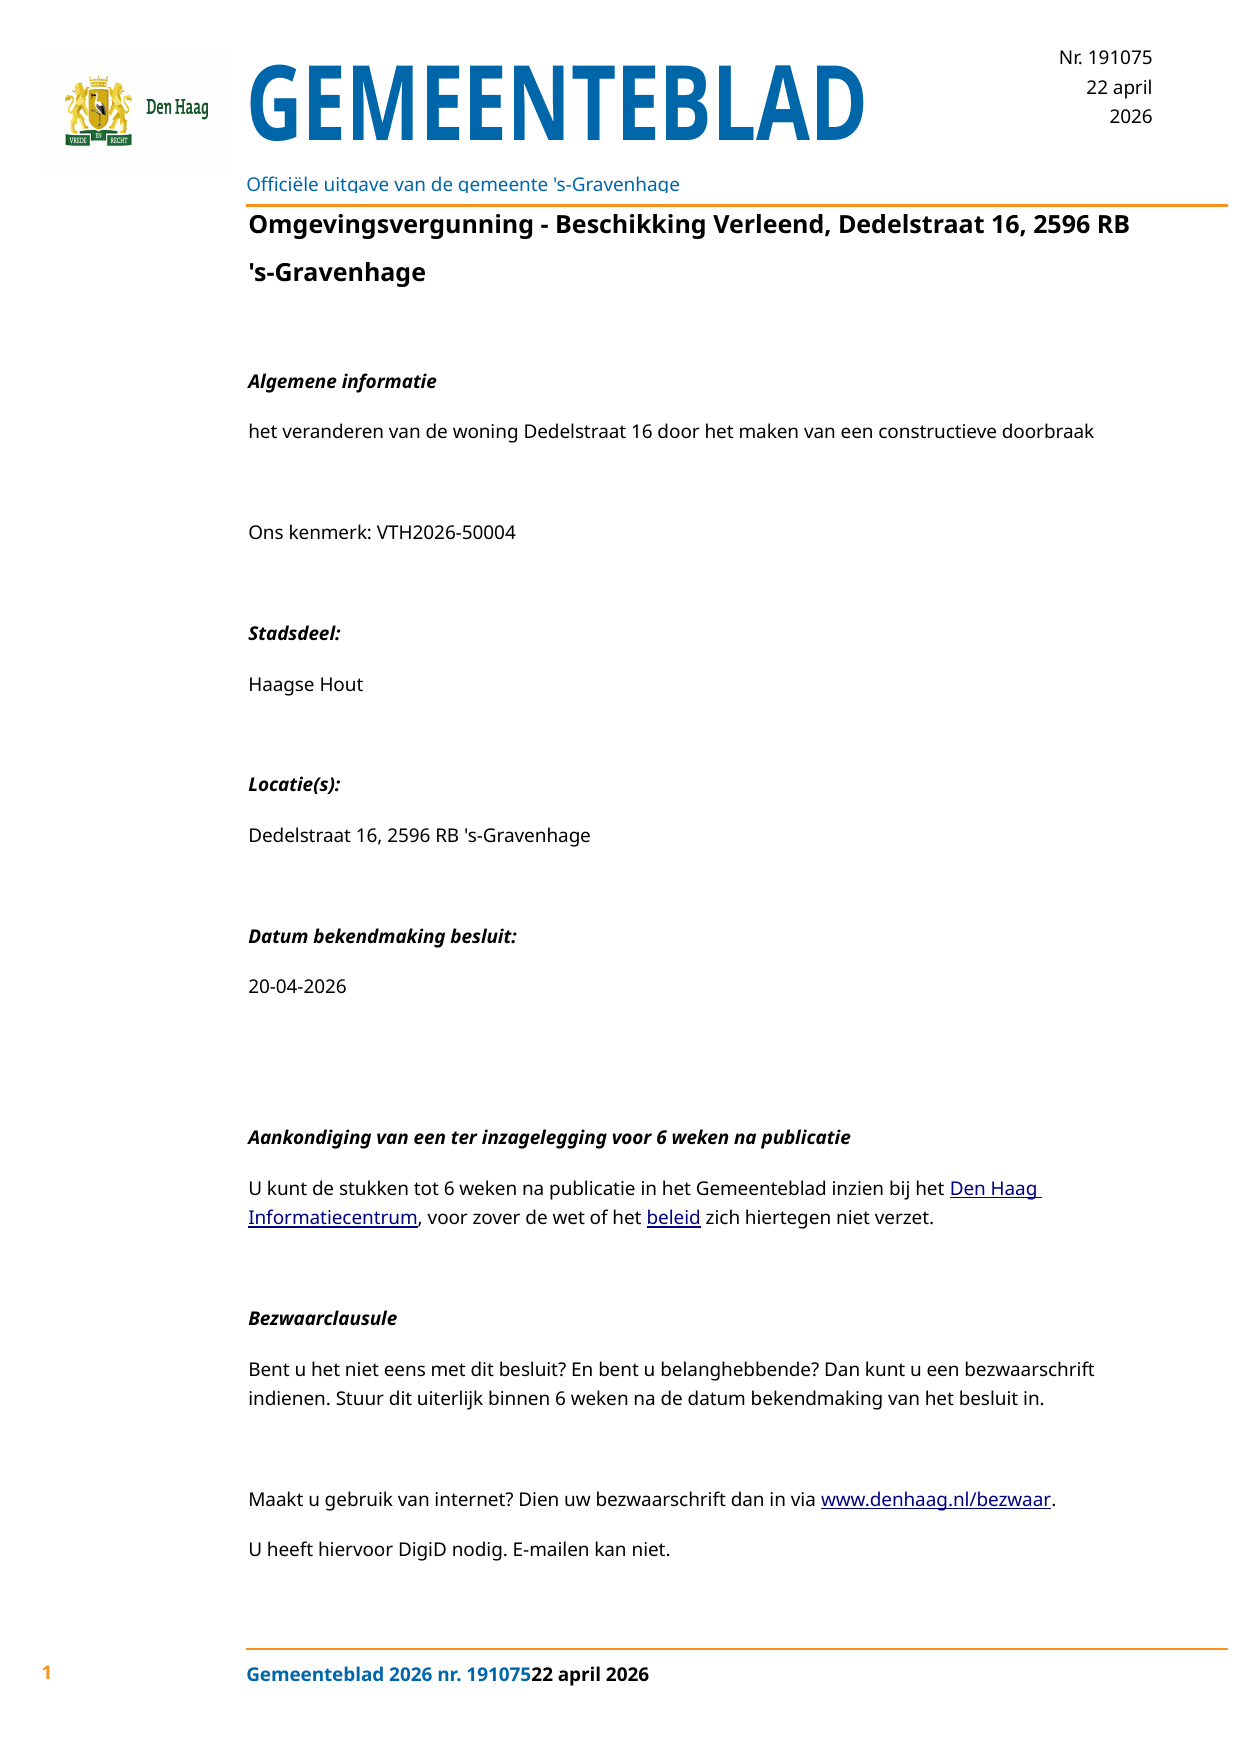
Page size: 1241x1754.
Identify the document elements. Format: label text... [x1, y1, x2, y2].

text Stadsdeel: [248, 620, 1152, 646]
text Locatie(s): [248, 772, 1152, 797]
text Maakt u gebruik van internet? Dien uw bezwaarschrift dan in via www.denhaag.nl/bezwaar. [248, 1486, 1152, 1512]
text Algemene informatie [248, 368, 1152, 394]
text Datum bekendmaking besluit: [248, 923, 1152, 949]
picture [41, 47, 231, 172]
text Aankondiging van een ter inzagelegging voor 6 weken na publicatie [248, 1124, 1152, 1150]
text Haagse Hout [248, 671, 1152, 697]
text U heeft hiervoor DigiD nodig. E-mailen kan niet. [248, 1537, 1152, 1562]
text 20-04-2026 [248, 973, 1152, 999]
text Omgevingsvergunning - Beschikking Verleend, Dedelstraat 16, 2596 RB 's-Gravenhage [248, 207, 1152, 288]
text het veranderen van de woning Dedelstraat 16 door het maken van een constructieve doorbraak [248, 419, 1152, 444]
text Ons kenmerk: VTH2026-50004 [248, 519, 1152, 545]
text Bent u het niet eens met dit besluit? En bent u belanghebbende? Dan kunt u een bezwaarschrift indienen. Stuur dit uiterlijk binnen 6 weken na de datum bekendmaking van het besluit in. [248, 1356, 1152, 1411]
text Bezwaarclausule [248, 1305, 1152, 1331]
text U kunt de stukken tot 6 weken na publicatie in het Gemeenteblad inzien bij het Den Haag Informatiecentrum, voor zover de wet of het beleid zich hiertegen niet verzet. [248, 1175, 1152, 1230]
text Dedelstraat 16, 2596 RB 's-Gravenhage [248, 822, 1152, 848]
